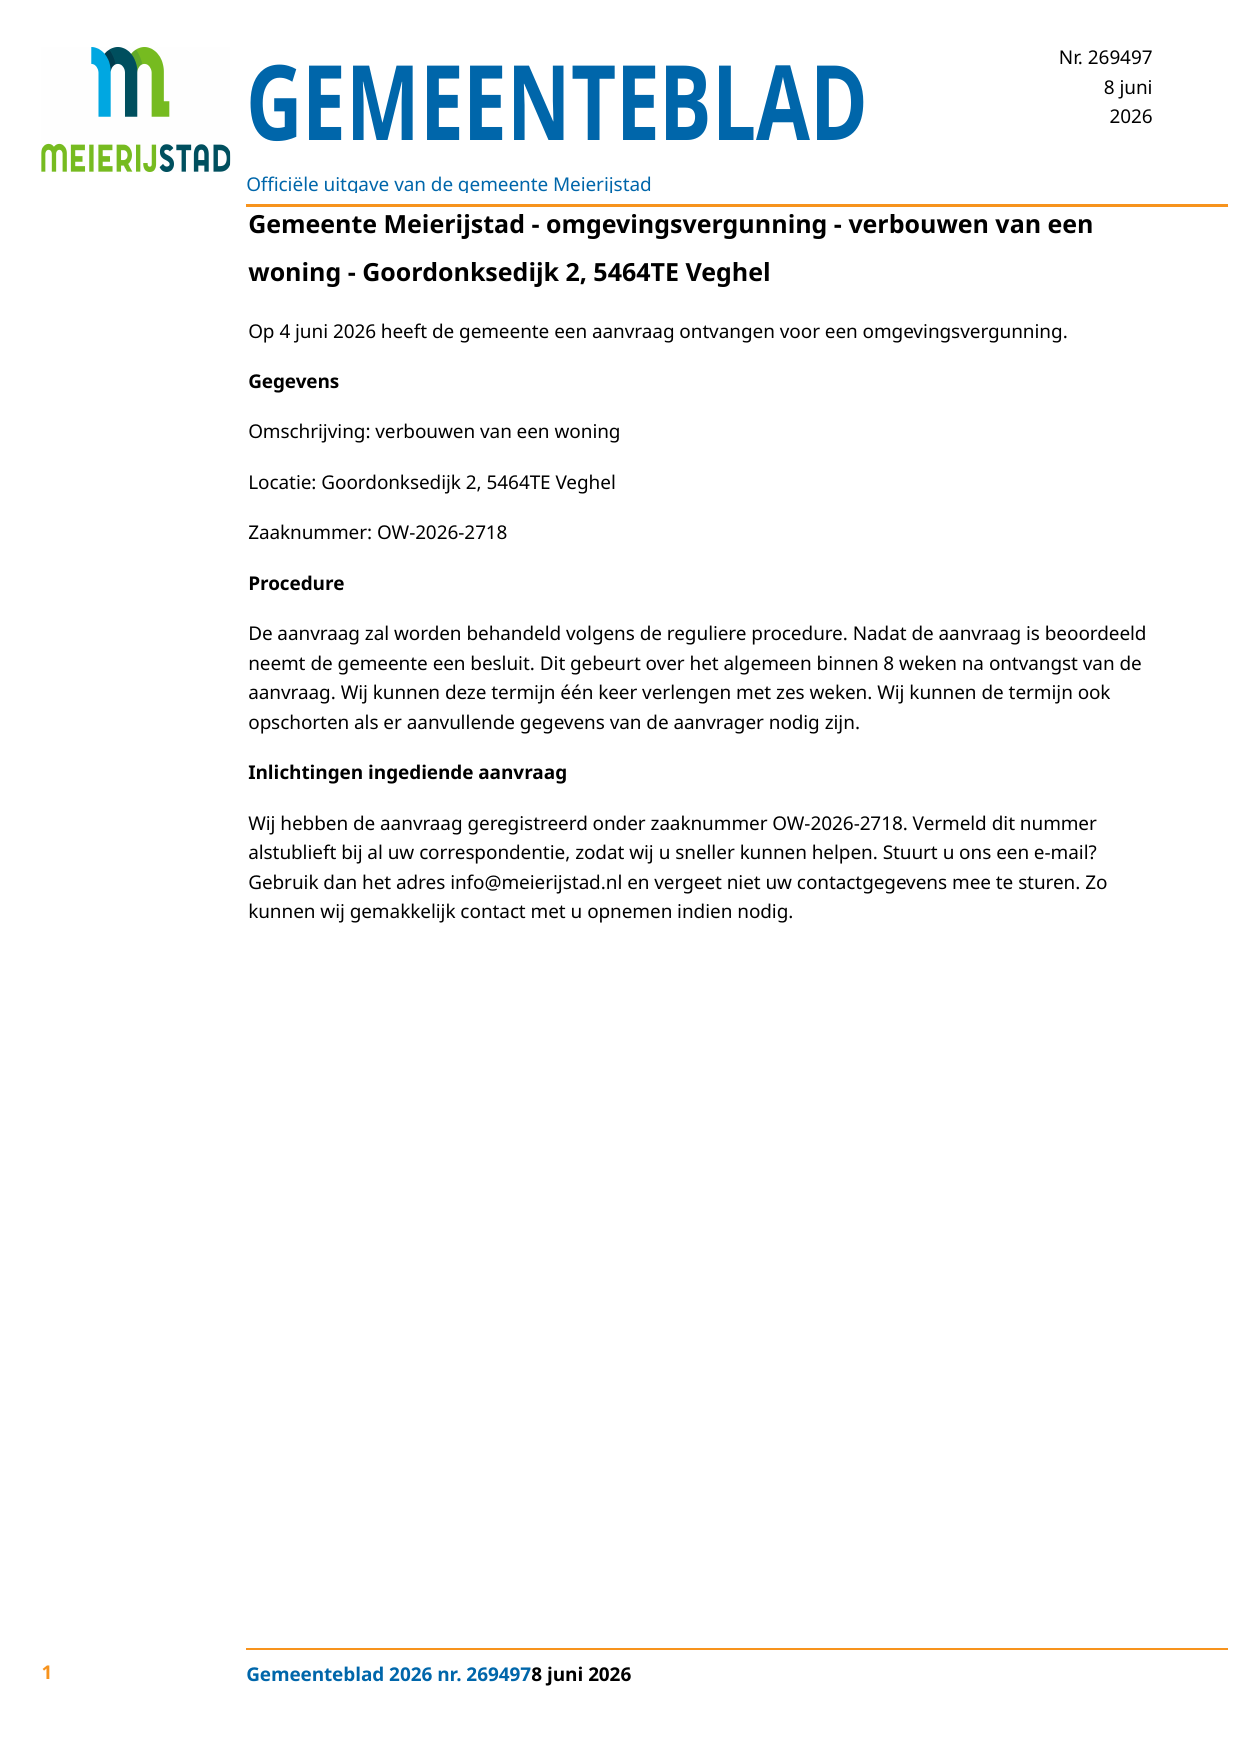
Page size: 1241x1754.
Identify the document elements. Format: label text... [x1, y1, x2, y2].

text Zaaknummer: OW-2026-2718 [248, 519, 1152, 545]
text Op 4 juni 2026 heeft de gemeente een aanvraag ontvangen voor een omgevingsvergunning. [248, 318, 1152, 344]
text Procedure [248, 570, 1152, 596]
text Wij hebben de aanvraag geregistreerd onder zaaknummer OW-2026-2718. Vermeld dit nummer alstublieft bij al uw correspondentie, zodat wij u sneller kunnen helpen. Stuurt u ons een e-mail? Gebruik dan het adres info@meierijstad.nl en vergeet niet uw contactgegevens mee te sturen. Zo kunnen wij gemakkelijk contact met u opnemen indien nodig. [248, 810, 1152, 924]
text Gemeente Meierijstad - omgevingsvergunning - verbouwen van een woning - Goordonksedijk 2, 5464TE Veghel [248, 207, 1152, 288]
text Gegevens [248, 368, 1152, 394]
text Inlichtingen ingediende aanvraag [248, 759, 1152, 785]
text Locatie: Goordonksedijk 2, 5464TE Veghel [248, 469, 1152, 495]
picture [41, 47, 231, 172]
text Omschrijving: verbouwen van een woning [248, 419, 1152, 444]
text De aanvraag zal worden behandeld volgens de reguliere procedure. Nadat de aanvraag is beoordeeld neemt de gemeente een besluit. Dit gebeurt over het algemeen binnen 8 weken na ontvangst van de aanvraag. Wij kunnen deze termijn één keer verlengen met zes weken. Wij kunnen de termijn ook opschorten als er aanvullende gegevens van de aanvrager nodig zijn. [248, 620, 1152, 735]
